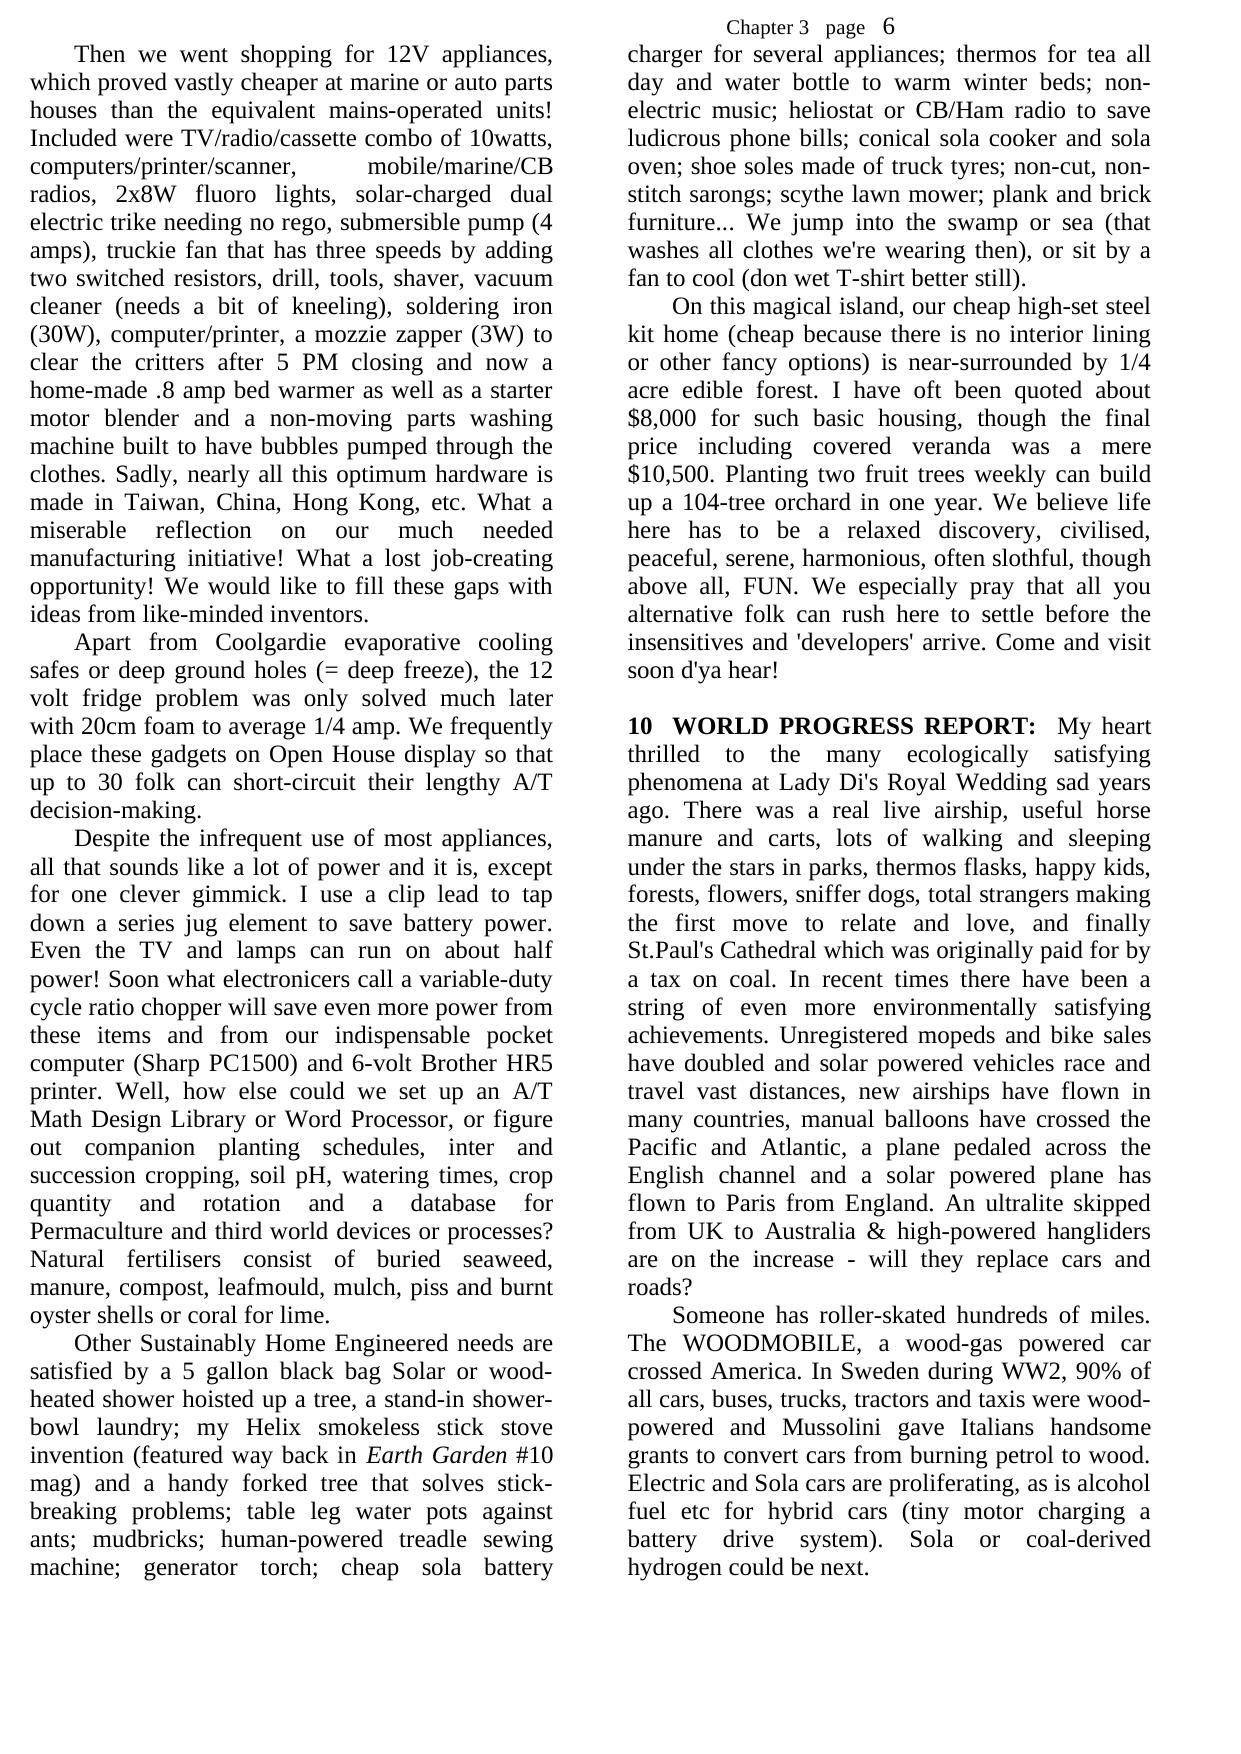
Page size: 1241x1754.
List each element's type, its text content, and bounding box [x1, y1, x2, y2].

text On this magical island, our cheap high-set steel kit home (cheap because there is no interior lining or other fancy options) is near-surrounded by 1/4 acre edible forest. I have oft been quoted about $8,000 for such basic housing, though the final price including covered veranda was a mere $10,500. Planting two fruit trees weekly can build up a 104-tree orchard in one year. We believe life here has to be a relaxed discovery, civilised, peaceful, serene, harmonious, often slothful, though above all, FUN. We especially pray that all you alternative folk can rush here to settle before the insensitives and 'developers' arrive. Come and visit soon d'ya hear! [627, 292, 1151, 684]
text Other Sustainably Home Engineered needs are satisfied by a 5 gallon black bag Solar or wood-heated shower hoisted up a tree, a stand-in shower-bowl laundry; my Helix smokeless stick stove invention (featured way back in Earth Garden #10 mag) and a handy forked tree that solves stick-breaking problems; table leg water pots against ants; mudbricks; human-powered treadle sewing machine; generator torch; cheap sola battery [29, 1329, 554, 1581]
text 10 WORLD PROGRESS REPORT: My heart thrilled to the many ecologically satisfying phenomena at Lady Di's Royal Wedding sad years ago. There was a real live airship, useful horse manure and carts, lots of walking and sleeping under the stars in parks, thermos flasks, happy kids, forests, flowers, sniffer dogs, total strangers making the first move to relate and love, and finally St.Paul's Cathedral which was originally paid for by a tax on coal. In recent times there have been a string of even more environmentally satisfying achievements. Unregistered mopeds and bike sales have doubled and solar powered vehicles race and travel vast distances, new airships have flown in many countries, manual balloons have crossed the Pacific and Atlantic, a plane pedaled across the English channel and a solar powered plane has flown to Paris from England. An ultralite skipped from UK to Australia & high-powered hangliders are on the increase - will they replace cars and roads? [627, 712, 1151, 1301]
text Someone has roller-skated hundreds of miles. The WOODMOBILE, a wood-gas powered car crossed America. In Sweden during WW2, 90% of all cars, buses, trucks, tractors and taxis were wood-powered and Mussolini gave Italians handsome grants to convert cars from burning petrol to wood. Electric and Sola cars are proliferating, as is alcohol fuel etc for hybrid cars (tiny motor charging a battery drive system). Sola or coal-derived hydrogen could be next. [627, 1301, 1151, 1581]
text Then we went shopping for 12V appliances, which proved vastly cheaper at marine or auto parts houses than the equivalent mains-operated units! Included were TV/radio/cassette combo of 10watts, computers/printer/scanner, mobile/marine/CB radios, 2x8W fluoro lights, solar-charged dual electric trike needing no rego, submersible pump (4 amps), truckie fan that has three speeds by adding two switched resistors, drill, tools, shaver, vacuum cleaner (needs a bit of kneeling), soldering iron (30W), computer/printer, a mozzie zapper (3W) to clear the critters after 5 PM closing and now a home-made .8 amp bed warmer as well as a starter motor blender and a non-moving parts washing machine built to have bubbles pumped through the clothes. Sadly, nearly all this optimum hardware is made in Taiwan, China, Hong Kong, etc. What a miserable reflection on our much needed manufacturing initiative! What a lost job-creating opportunity! We would like to fill these gaps with ideas from like-minded inventors. [29, 40, 554, 628]
text charger for several appliances; thermos for tea all day and water bottle to warm winter beds; non-electric music; heliostat or CB/Ham radio to save ludicrous phone bills; conical sola cooker and sola oven; shoe soles made of truck tyres; non-cut, non-stitch sarongs; scythe lawn mower; plank and brick furniture... We jump into the swamp or sea (that washes all clothes we're wearing then), or sit by a fan to cool (don wet T-shirt better still). [627, 40, 1151, 292]
text Despite the infrequent use of most appliances, all that sounds like a lot of power and it is, except for one clever gimmick. I use a clip lead to tap down a series jug element to save battery power. Even the TV and lamps can run on about half power! Soon what electronicers call a variable-duty cycle ratio chopper will save even more power from these items and from our indispensable pocket computer (Sharp PC1500) and 6-volt Brother HR5 printer. Well, how else could we set up an A/T Math Design Library or Word Processor, or figure out companion planting schedules, inter and succession cropping, soil pH, watering times, crop quantity and rotation and a database for Permaculture and third world devices or processes? Natural fertilisers consist of buried seaweed, manure, compost, leafmould, mulch, piss and burnt oyster shells or coral for lime. [29, 824, 554, 1329]
text Apart from Coolgardie evaporative cooling safes or deep ground holes (= deep freeze), the 12 volt fridge problem was only solved much later with 20cm foam to average 1/4 amp. We frequently place these gadgets on Open House display so that up to 30 folk can short-circuit their lengthy A/T decision-making. [29, 628, 554, 824]
